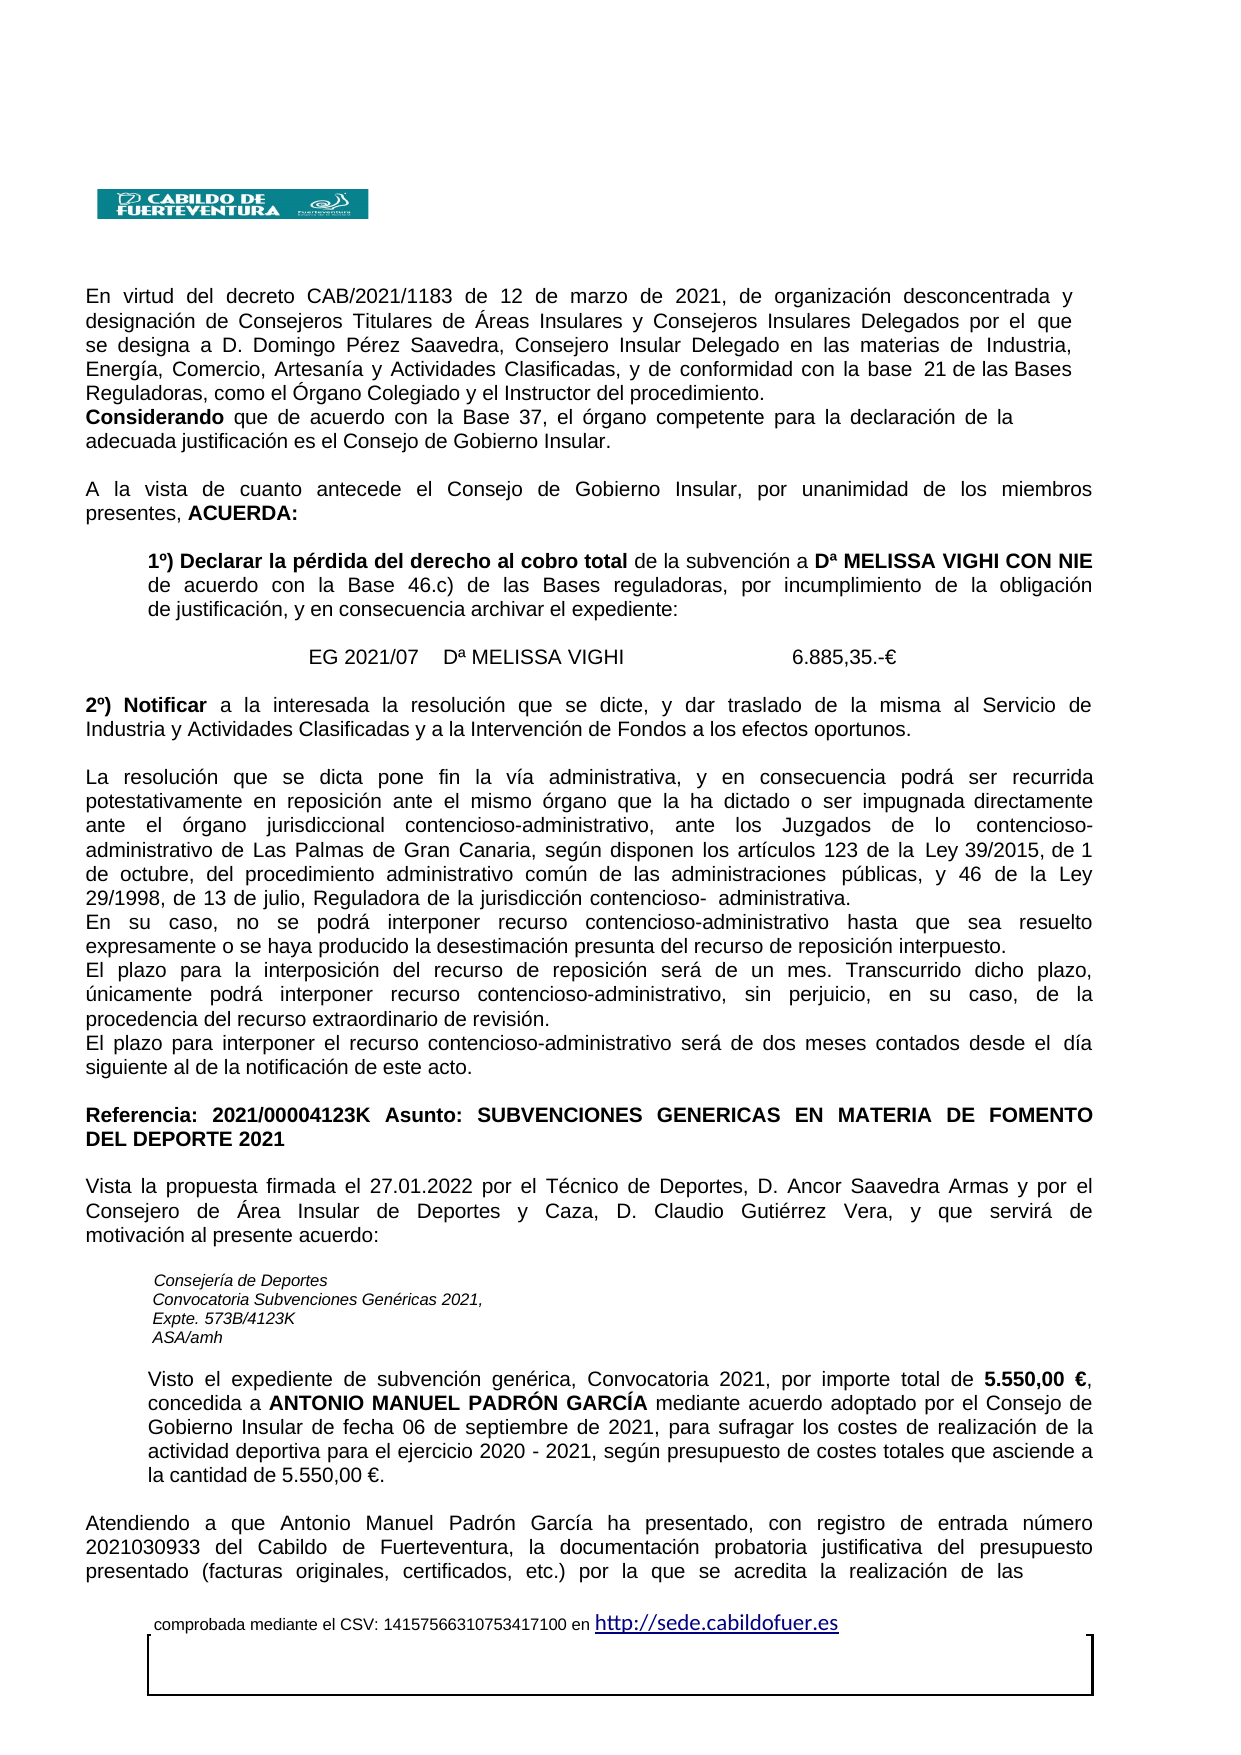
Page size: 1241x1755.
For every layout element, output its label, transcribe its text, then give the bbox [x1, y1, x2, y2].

text La resolución que se dicta pone fin la vía administrativa, y en consecuencia podrá ser recurrida potestativamente en reposición ante el mismo órgano que la ha dictado o ser impugnada directamente ante el órgano jurisdiccional contencioso-administrativo, ante los Juzgados de lo contencioso-administrativo de Las Palmas de Gran Canaria, según disponen los artículos 123 de la Ley 39/2015, de 1 de octubre, del procedimiento administrativo común de las administraciones públicas, y 46 de la Ley 29/1998, de 13 de julio, Reguladora de la jurisdicción contencioso- administrativa. [85, 765, 1093, 910]
text En su caso, no se podrá interponer recurso contencioso-administrativo hasta que sea resuelto expresamente o se haya producido la desestimación presunta del recurso de reposición interpuesto. [85, 910, 1093, 958]
text En virtud del decreto CAB/2021/1183 de 12 de marzo de 2021, de organización desconcentrada y designación de Consejeros Titulares de Áreas Insulares y Consejeros Insulares Delegados por el que se designa a D. Domingo Pérez Saavedra, Consejero Insular Delegado en las materias de Industria, Energía, Comercio, Artesanía y Actividades Clasificadas, y de conformidad con la base 21 de las Bases Reguladoras, como el Órgano Colegiado y el Instructor del procedimiento. [85, 284, 1073, 405]
text EG 2021/07 Dª MELISSA VIGHI 6.885,35.-€ [308, 645, 1107, 669]
text Consejería de Deportes [153, 1271, 1107, 1290]
picture [97, 189, 369, 219]
text El plazo para interponer el recurso contencioso-administrativo será de dos meses contados desde el día siguiente al de la notificación de este acto. [85, 1030, 1093, 1078]
text Convocatoria Subvenciones Genéricas 2021, Expte. 573B/4123K [152, 1290, 503, 1328]
text 1º) Declarar la pérdida del derecho al cobro total de la subvención a Dª MELISSA VIGHI CON NIE de acuerdo con la Base 46.c) de las Bases reguladoras, por incumplimiento de la obligación de justificación, y en consecuencia archivar el expediente: [148, 549, 1093, 621]
text Vista la propuesta firmada el 27.01.2022 por el Técnico de Deportes, D. Ancor Saavedra Armas y por el Consejero de Área Insular de Deportes y Caza, D. Claudio Gutiérrez Vera, y que servirá de motivación al presente acuerdo: [85, 1174, 1093, 1247]
text A la vista de cuanto antecede el Consejo de Gobierno Insular, por unanimidad de los miembros presentes, ACUERDA: [85, 477, 1093, 525]
subtitle Referencia: 2021/00004123K Asunto: SUBVENCIONES GENERICAS EN MATERIA DE FOMENTO DEL DEPORTE 2021 [85, 1102, 1093, 1151]
text ASA/amh [152, 1328, 1107, 1347]
text El plazo para la interposición del recurso de reposición será de un mes. Transcurrido dicho plazo, únicamente podrá interponer recurso contencioso-administrativo, sin perjuicio, en su caso, de la procedencia del recurso extraordinario de revisión. [85, 958, 1093, 1030]
text Atendiendo a que Antonio Manuel Padrón García ha presentado, con registro de entrada número 2021030933 del Cabildo de Fuerteventura, la documentación probatoria justificativa del presupuesto presentado (facturas originales, certificados, etc.) por la que se acredita la realización de las [85, 1511, 1093, 1583]
text Visto el expediente de subvención genérica, Convocatoria 2021, por importe total de 5.550,00 €, concedida a ANTONIO MANUEL PADRÓN GARCÍA mediante acuerdo adoptado por el Consejo de Gobierno Insular de fecha 06 de septiembre de 2021, para sufragar los costes de realización de la actividad deportiva para el ejercicio 2020 - 2021, según presupuesto de costes totales que asciende a la cantidad de 5.550,00 €. [148, 1366, 1093, 1487]
text 2º) Notificar a la interesada la resolución que se dicte, y dar traslado de la misma al Servicio de Industria y Actividades Clasificadas y a la Intervención de Fondos a los efectos oportunos. [85, 693, 1093, 741]
text Considerando que de acuerdo con la Base 37, el órgano competente para la declaración de la adecuada justificación es el Consejo de Gobierno Insular. [85, 405, 1093, 453]
